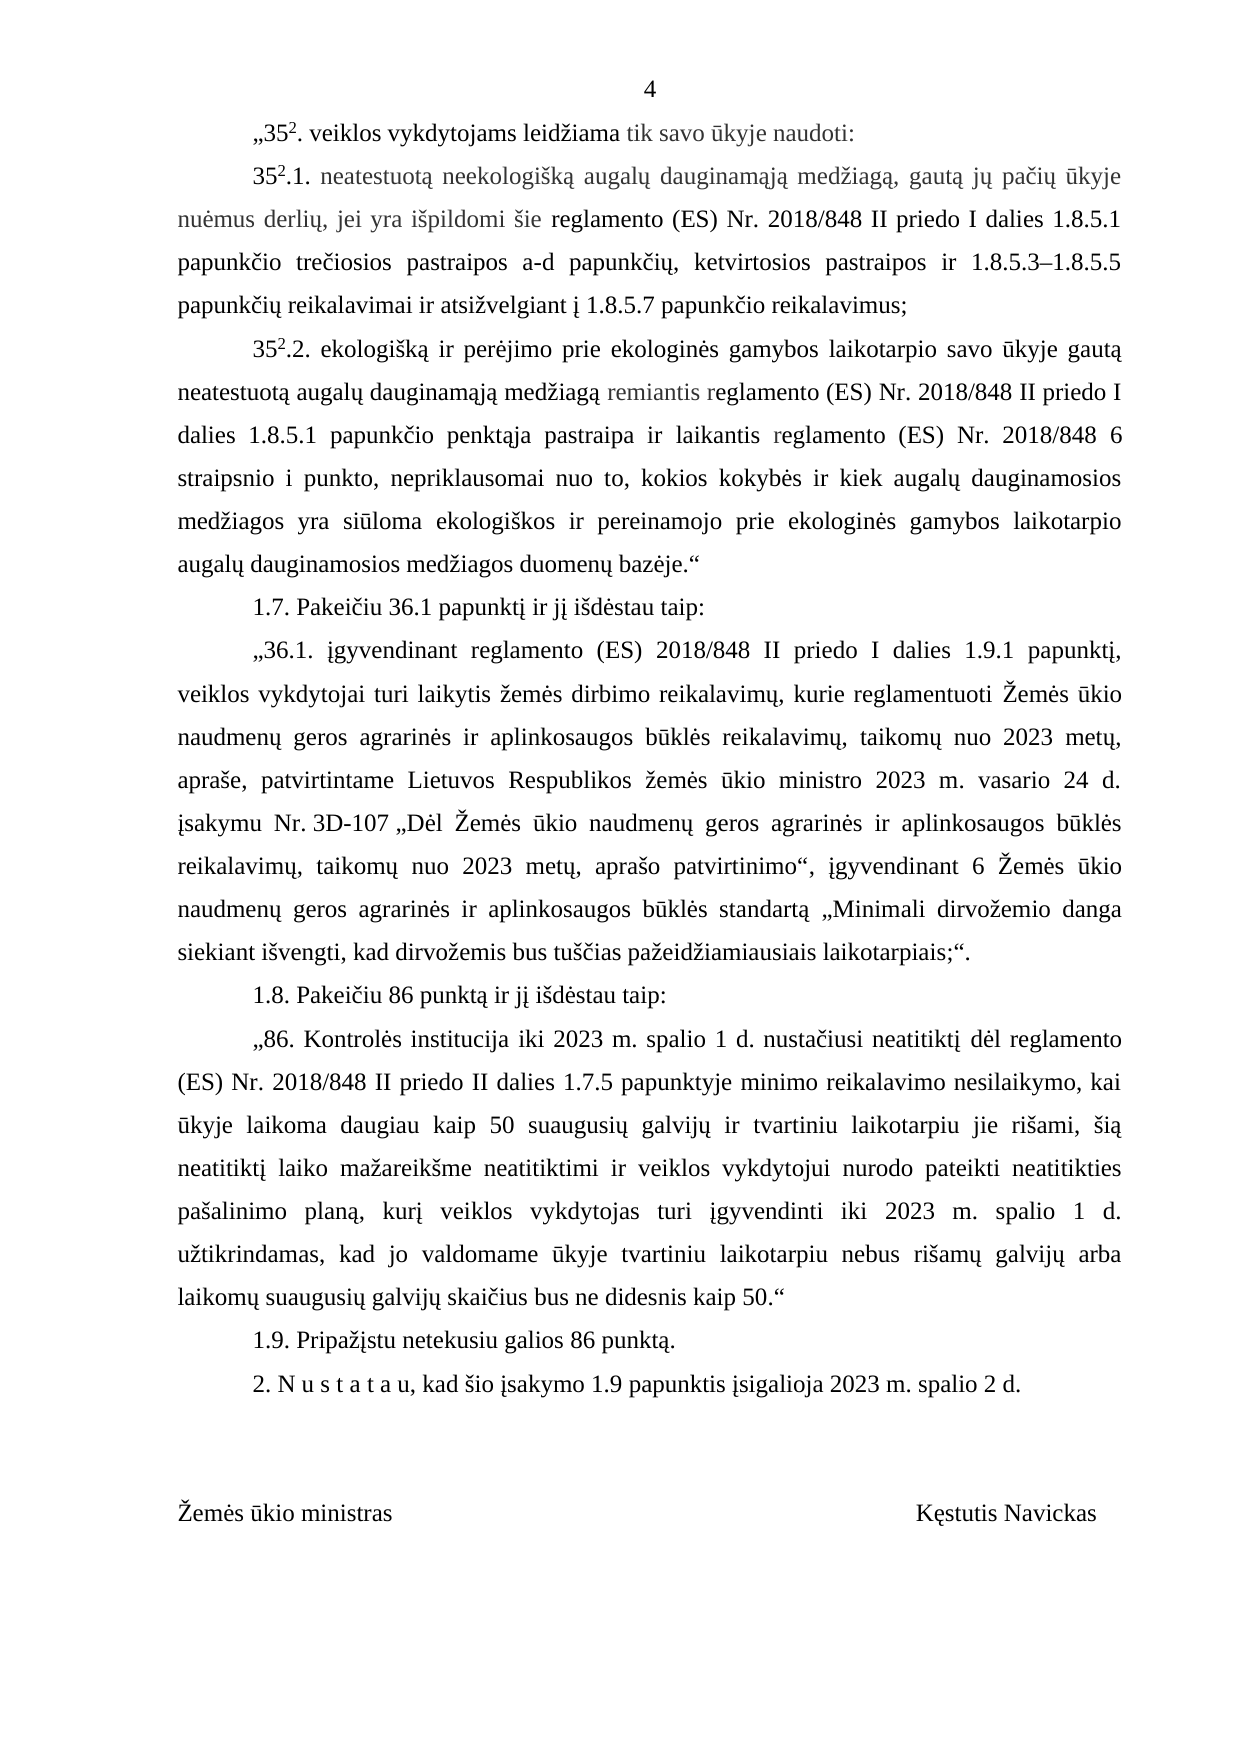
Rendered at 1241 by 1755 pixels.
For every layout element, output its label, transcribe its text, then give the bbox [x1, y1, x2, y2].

text 1.7. Pakeičiu 36.1 papunktį ir jį išdėstau taip: [177, 592, 1122, 621]
text 1.9. Pripažįstu netekusiu galios 86 punktą. [177, 1326, 1122, 1354]
text 352.1. neatestuotą neekologišką augalų dauginamąją medžiagą, gautą jų pačių ūkyje nuėmus derlių, jei yra išpildomi šie reglamento (ES) Nr. 2018/848 II priedo I dalies 1.8.5.1 papunkčio trečiosios pastraipos a-d papunkčių, ketvirtosios pastraipos ir 1.8.5.3–1.8.5.5 papunkčių reikalavimai ir atsižvelgiant į 1.8.5.7 papunkčio reikalavimus; [177, 161, 1122, 319]
text Žemės ūkio ministras Kęstutis Navickas [177, 1498, 1122, 1527]
text 1.8. Pakeičiu 86 punktą ir jį išdėstau taip: [177, 981, 1122, 1009]
text 2. N u s t a t a u, kad šio įsakymo 1.9 papunktis įsigalioja 2023 m. spalio 2 d. [177, 1369, 1122, 1397]
text „36.1. įgyvendinant reglamento (ES) 2018/848 II priedo I dalies 1.9.1 papunktį, veiklos vykdytojai turi laikytis žemės dirbimo reikalavimų, kurie reglamentuoti Žemės ūkio naudmenų geros agrarinės ir aplinkosaugos būklės reikalavimų, taikomų nuo 2023 metų, apraše, patvirtintame Lietuvos Respublikos žemės ūkio ministro 2023 m. vasario 24 d. įsakymu Nr. 3D-107 „Dėl Žemės ūkio naudmenų geros agrarinės ir aplinkosaugos būklės reikalavimų, taikomų nuo 2023 metų, aprašo patvirtinimo“, įgyvendinant 6 Žemės ūkio naudmenų geros agrarinės ir aplinkosaugos būklės standartą „Minimali dirvožemio danga siekiant išvengti, kad dirvožemis bus tuščias pažeidžiamiausiais laikotarpiais;“. [177, 636, 1122, 966]
text „352. veiklos vykdytojams leidžiama tik savo ūkyje naudoti: [177, 118, 1122, 147]
text „86. Kontrolės institucija iki 2023 m. spalio 1 d. nustačiusi neatitiktį dėl reglamento (ES) Nr. 2018/848 II priedo II dalies 1.7.5 papunktyje minimo reikalavimo nesilaikymo, kai ūkyje laikoma daugiau kaip 50 suaugusių galvijų ir tvartiniu laikotarpiu jie rišami, šią neatitiktį laiko mažareikšme neatitiktimi ir veiklos vykdytojui nurodo pateikti neatitikties pašalinimo planą, kurį veiklos vykdytojas turi įgyvendinti iki 2023 m. spalio 1 d. užtikrindamas, kad jo valdomame ūkyje tvartiniu laikotarpiu nebus rišamų galvijų arba laikomų suaugusių galvijų skaičius bus ne didesnis kaip 50.“ [177, 1024, 1122, 1311]
text 352.2. ekologišką ir perėjimo prie ekologinės gamybos laikotarpio savo ūkyje gautą neatestuotą augalų dauginamąją medžiagą remiantis reglamento (ES) Nr. 2018/848 II priedo I dalies 1.8.5.1 papunkčio penktąja pastraipa ir laikantis reglamento (ES) Nr. 2018/848 6 straipsnio i punkto, nepriklausomai nuo to, kokios kokybės ir kiek augalų dauginamosios medžiagos yra siūloma ekologiškos ir pereinamojo prie ekologinės gamybos laikotarpio augalų dauginamosios medžiagos duomenų bazėje.“ [177, 334, 1122, 578]
